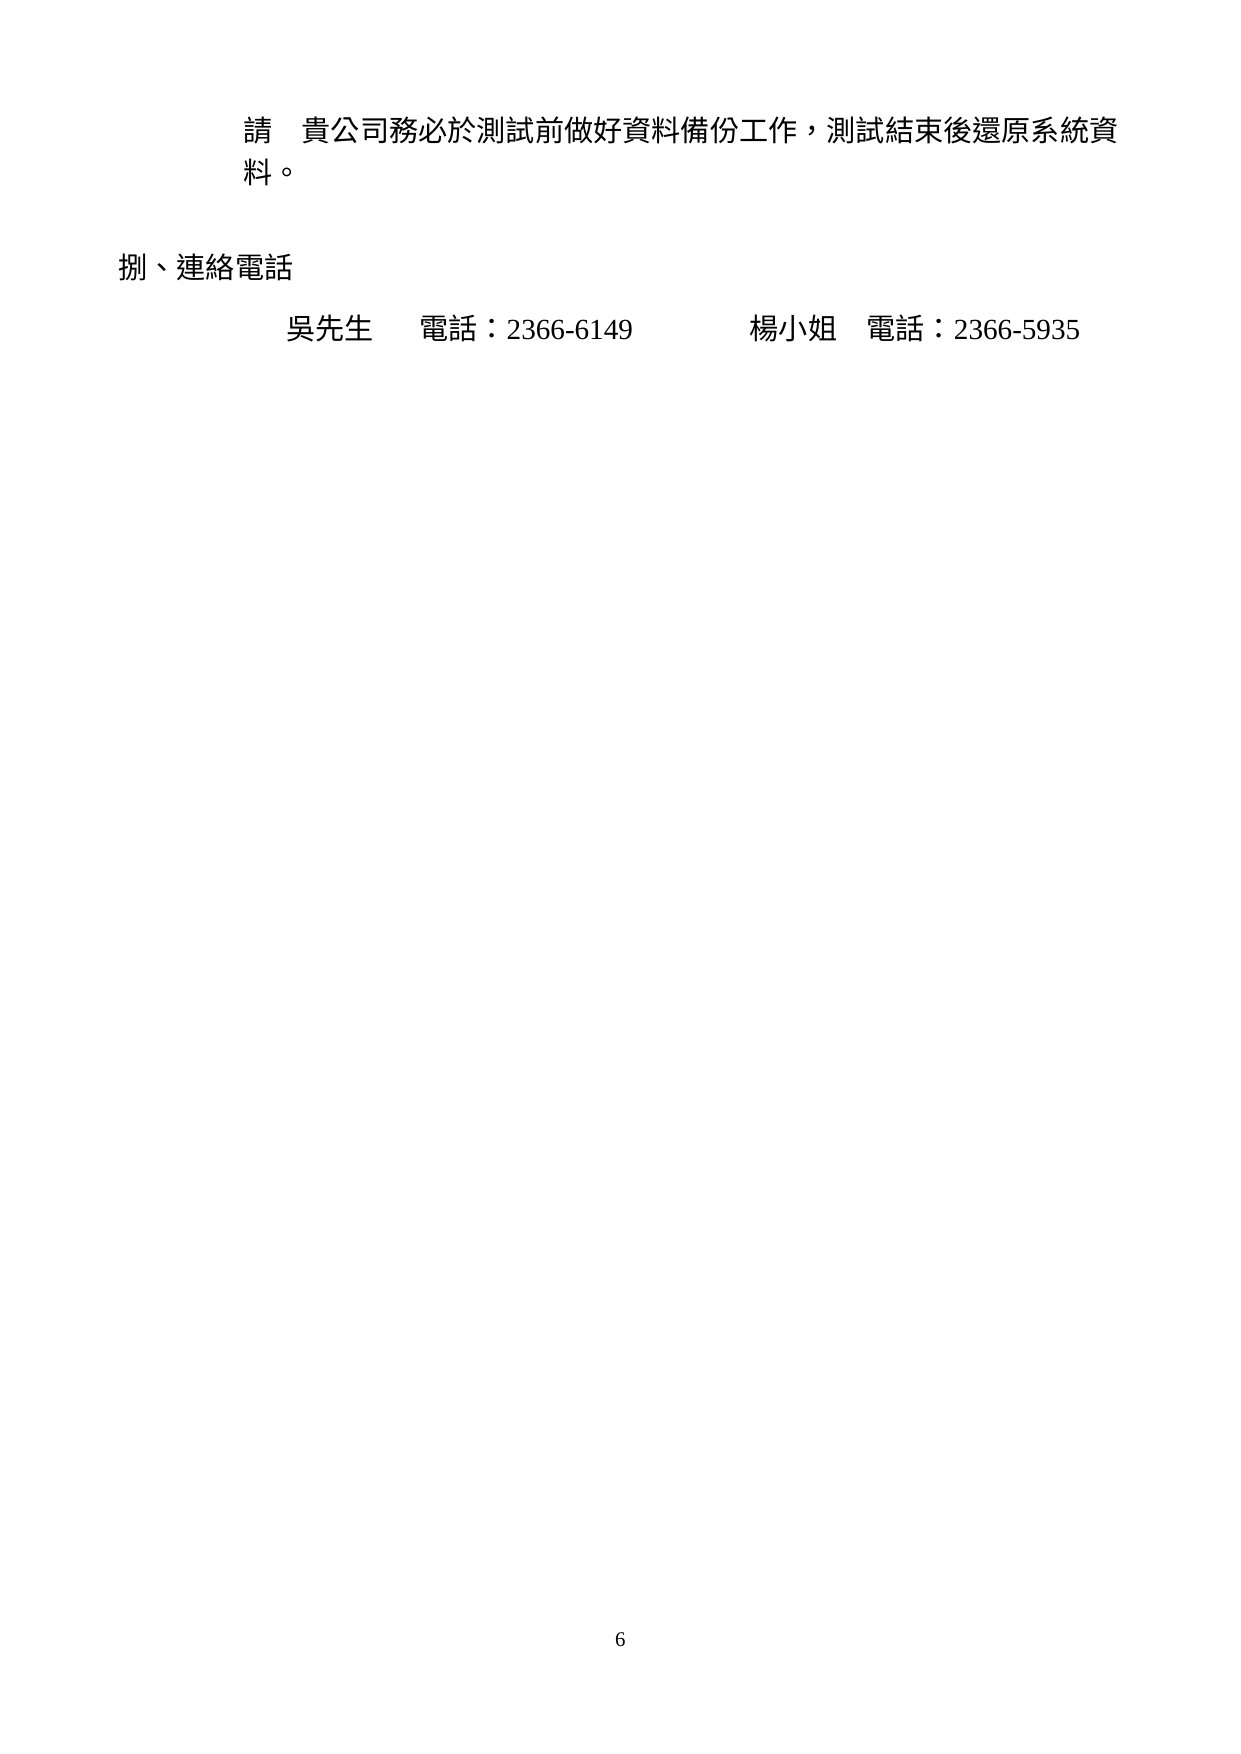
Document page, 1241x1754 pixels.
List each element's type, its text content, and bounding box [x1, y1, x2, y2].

text 請 貴公司務必於測試前做好資料備份工作，測試結束後還原系統資料。 [243, 108, 1122, 192]
text 吳先生 電話：2366-6149 楊小姐 電話：2366-5935 [168, 306, 1122, 348]
subtitle 捌、連絡電話 [118, 244, 1122, 287]
